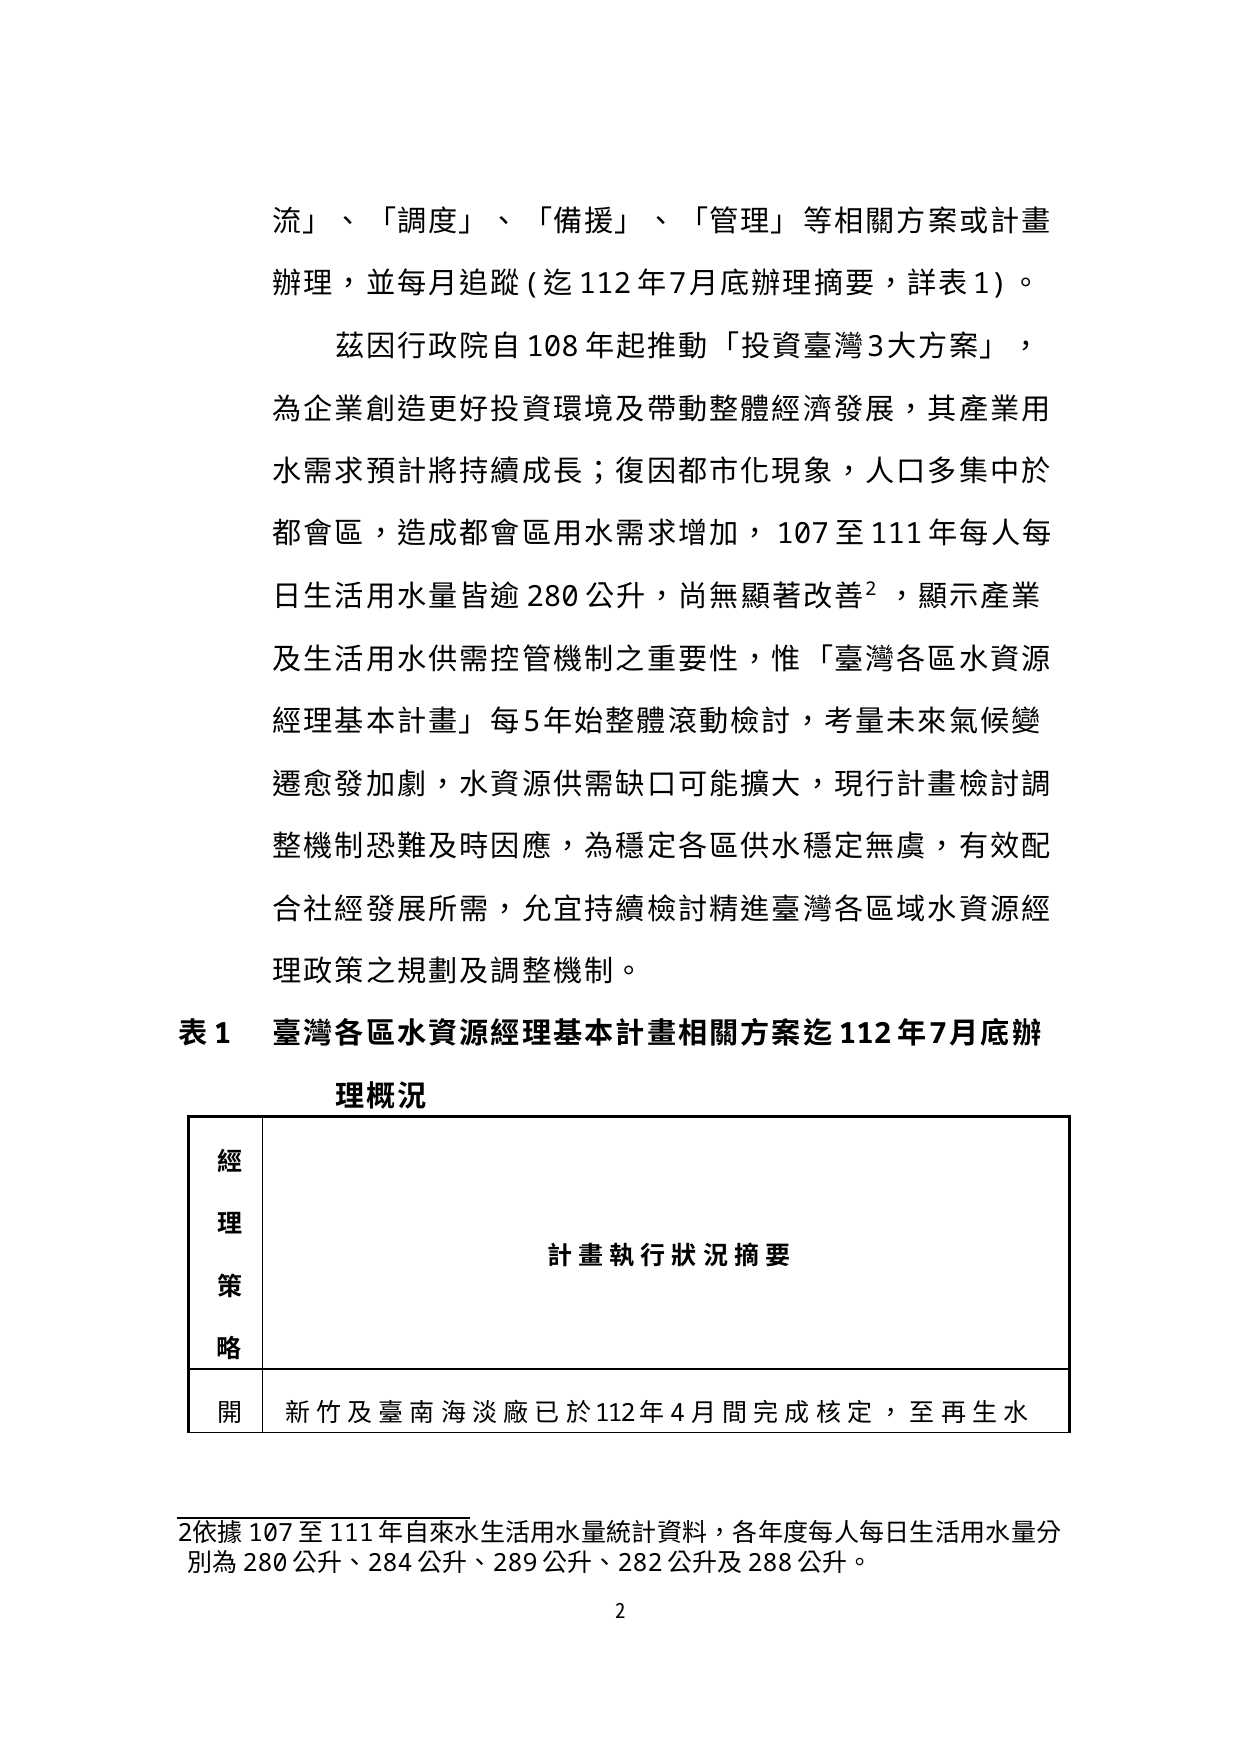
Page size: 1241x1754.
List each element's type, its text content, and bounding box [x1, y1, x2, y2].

text 流」、「調度」、「備援」、「管理」等相關方案或計畫辦理，並每月追蹤(迄112年7月底辦理摘要，詳表1)。 [266, 177, 1063, 302]
text 表1 臺灣各區水資源經理基本計畫相關方案迄112年7月底辦理概況 [177, 990, 1063, 1115]
table_cell 新竹及臺南海淡廠已於112年4月間完成核定，至再生水 [263, 1370, 1068, 1432]
table_cell 開 [190, 1370, 262, 1432]
table_header 計畫執行狀況摘要 [263, 1118, 1068, 1368]
text 茲因行政院自108年起推動「投資臺灣3大方案」，為企業創造更好投資環境及帶動整體經濟發展，其產業用水需求預計將持續成長；復因都市化現象，人口多集中於都會區，造成都會區用水需求增加，107至111年每人每日生活用水量皆逾280公升，尚無顯著改善，顯示產業及生活用水供需控管機制之重要性，惟「臺灣各區水資源經理基本計畫」每5年始整體滾動檢討，考量未來氣候變遷愈發加劇，水資源供需缺口可能擴大，現行計畫檢討調整機制恐難及時因應，為穩定各區供水穩定無虞，有效配合社經發展所需，允宜持續檢討精進臺灣各區域水資源經理政策之規劃及調整機制。 [266, 302, 1063, 990]
text 依據107至111年自來水生活用水量統計資料，各年度每人每日生活用水量分別為280公升、284公升、289公升、282公升及288公升。 [177, 1518, 1063, 1577]
table_header 經理策略 [190, 1118, 262, 1368]
